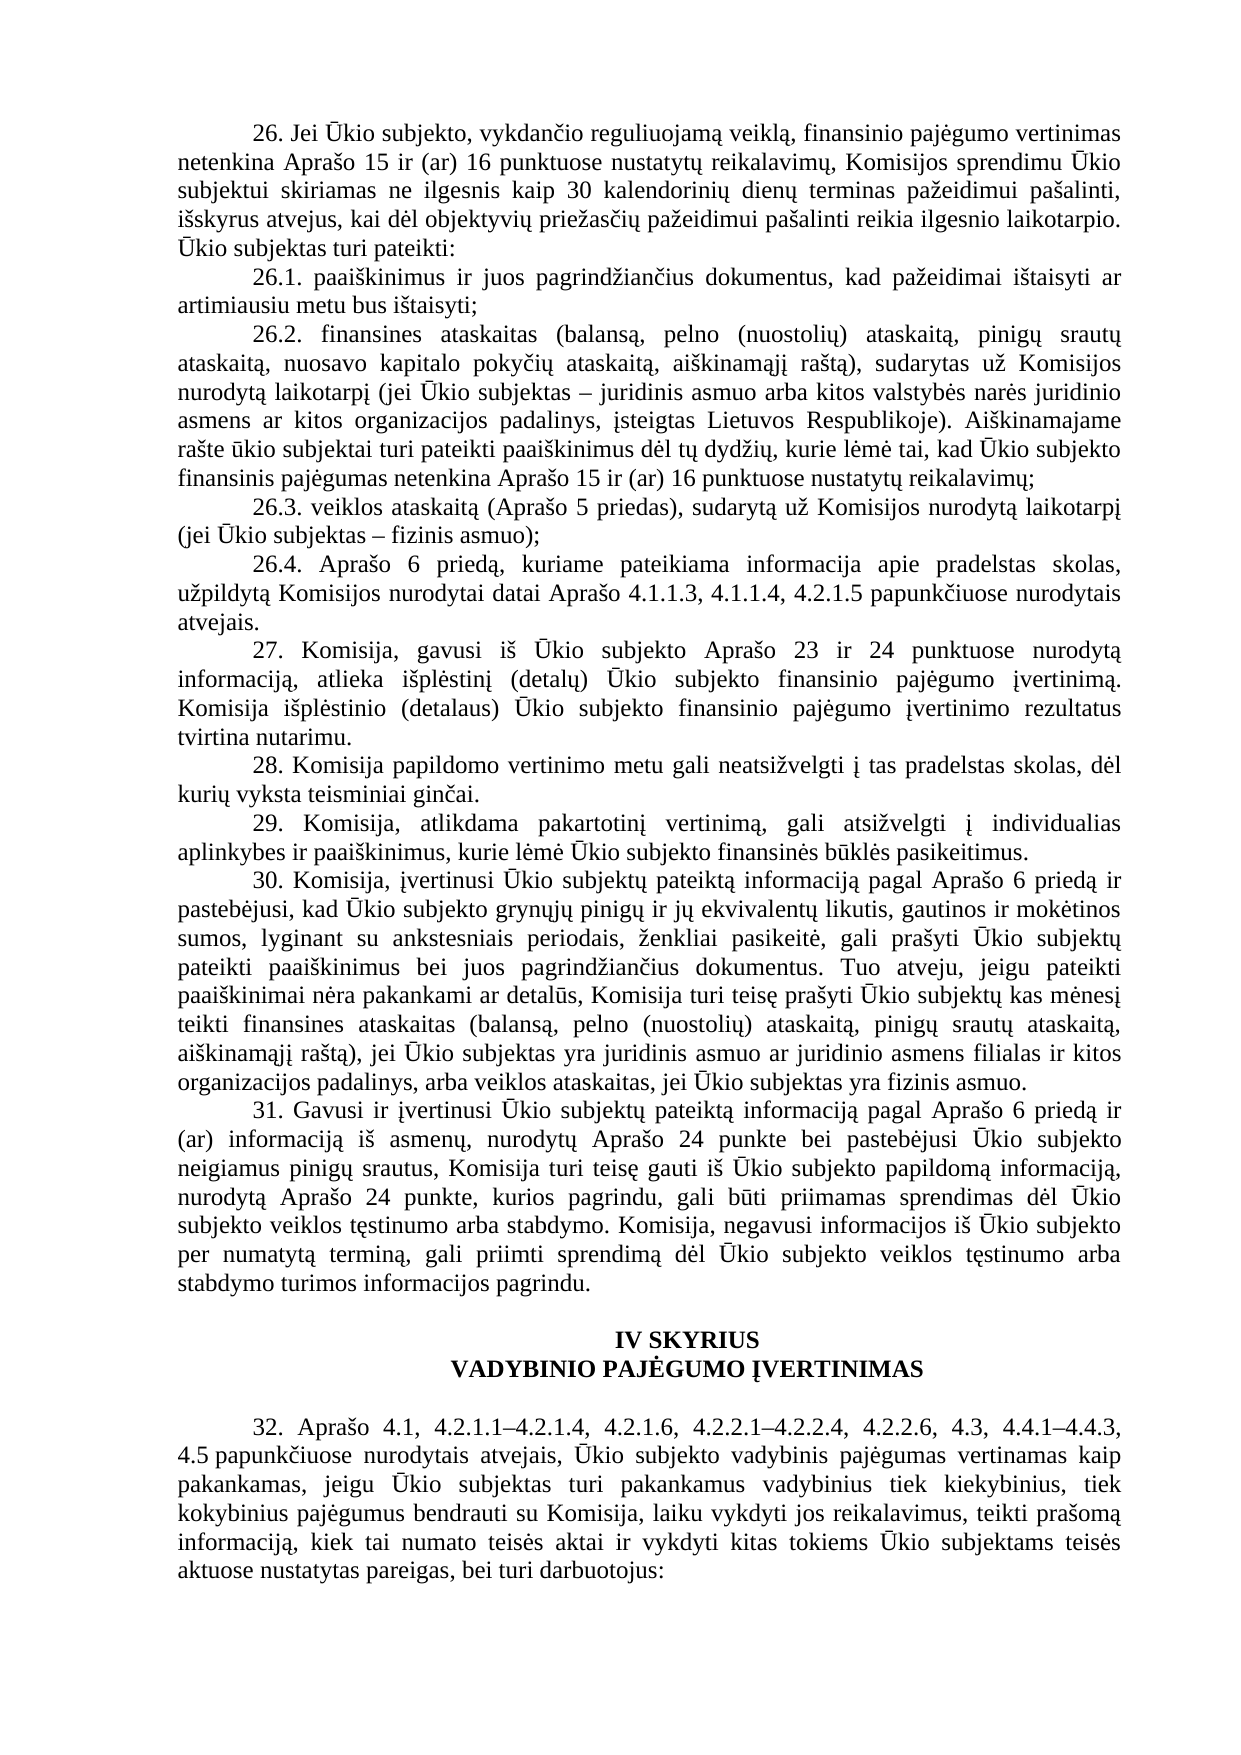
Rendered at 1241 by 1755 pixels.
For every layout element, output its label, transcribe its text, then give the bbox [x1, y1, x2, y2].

text VADYBINIO PAJĖGUMO ĮVERTINIMAS [177, 1354, 1122, 1383]
text 26.3. veiklos ataskaitą (Aprašo 5 priedas), sudarytą už Komisijos nurodytą laikotarpį (jei Ūkio subjektas – fizinis asmuo); [177, 492, 1122, 549]
text 29. Komisija, atlikdama pakartotinį vertinimą, gali atsižvelgti į individualias aplinkybes ir paaiškinimus, kurie lėmė Ūkio subjekto finansinės būklės pasikeitimus. [177, 808, 1122, 866]
text 26.4. Aprašo 6 priedą, kuriame pateikiama informacija apie pradelstas skolas, užpildytą Komisijos nurodytai datai Aprašo 4.1.1.3, 4.1.1.4, 4.2.1.5 papunkčiuose nurodytais atvejais. [177, 549, 1122, 636]
text 31. Gavusi ir įvertinusi Ūkio subjektų pateiktą informaciją pagal Aprašo 6 priedą ir (ar) informaciją iš asmenų, nurodytų Aprašo 24 punkte bei pastebėjusi Ūkio subjekto neigiamus pinigų srautus, Komisija turi teisę gauti iš Ūkio subjekto papildomą informaciją, nurodytą Aprašo 24 punkte, kurios pagrindu, gali būti priimamas sprendimas dėl Ūkio subjekto veiklos tęstinumo arba stabdymo. Komisija, negavusi informacijos iš Ūkio subjekto per numatytą terminą, gali priimti sprendimą dėl Ūkio subjekto veiklos tęstinumo arba stabdymo turimos informacijos pagrindu. [177, 1096, 1122, 1297]
text 32. Aprašo 4.1, 4.2.1.1–4.2.1.4, 4.2.1.6, 4.2.2.1–4.2.2.4, 4.2.2.6, 4.3, 4.4.1–4.4.3, 4.5 papunkčiuose nurodytais atvejais, Ūkio subjekto vadybinis pajėgumas vertinamas kaip pakankamas, jeigu Ūkio subjektas turi pakankamus vadybinius tiek kiekybinius, tiek kokybinius pajėgumus bendrauti su Komisija, laiku vykdyti jos reikalavimus, teikti prašomą informaciją, kiek tai numato teisės aktai ir vykdyti kitas tokiems Ūkio subjektams teisės aktuose nustatytas pareigas, bei turi darbuotojus: [177, 1412, 1122, 1584]
text 26. Jei Ūkio subjekto, vykdančio reguliuojamą veiklą, finansinio pajėgumo vertinimas netenkina Aprašo 15 ir (ar) 16 punktuose nustatytų reikalavimų, Komisijos sprendimu Ūkio subjektui skiriamas ne ilgesnis kaip 30 kalendorinių dienų terminas pažeidimui pašalinti, išskyrus atvejus, kai dėl objektyvių priežasčių pažeidimui pašalinti reikia ilgesnio laikotarpio. Ūkio subjektas turi pateikti: [177, 118, 1122, 262]
text 26.2. finansines ataskaitas (balansą, pelno (nuostolių) ataskaitą, pinigų srautų ataskaitą, nuosavo kapitalo pokyčių ataskaitą, aiškinamąjį raštą), sudarytas už Komisijos nurodytą laikotarpį (jei Ūkio subjektas – juridinis asmuo arba kitos valstybės narės juridinio asmens ar kitos organizacijos padalinys, įsteigtas Lietuvos Respublikoje). Aiškinamajame rašte ūkio subjektai turi pateikti paaiškinimus dėl tų dydžių, kurie lėmė tai, kad Ūkio subjekto finansinis pajėgumas netenkina Aprašo 15 ir (ar) 16 punktuose nustatytų reikalavimų; [177, 319, 1122, 492]
text IV SKYRIUS [177, 1326, 1122, 1354]
text 26.1. paaiškinimus ir juos pagrindžiančius dokumentus, kad pažeidimai ištaisyti ar artimiausiu metu bus ištaisyti; [177, 262, 1122, 319]
text 28. Komisija papildomo vertinimo metu gali neatsižvelgti į tas pradelstas skolas, dėl kurių vyksta teisminiai ginčai. [177, 751, 1122, 808]
text 27. Komisija, gavusi iš Ūkio subjekto Aprašo 23 ir 24 punktuose nurodytą informaciją, atlieka išplėstinį (detalų) Ūkio subjekto finansinio pajėgumo įvertinimą. Komisija išplėstinio (detalaus) Ūkio subjekto finansinio pajėgumo įvertinimo rezultatus tvirtina nutarimu. [177, 636, 1122, 751]
text 30. Komisija, įvertinusi Ūkio subjektų pateiktą informaciją pagal Aprašo 6 priedą ir pastebėjusi, kad Ūkio subjekto grynųjų pinigų ir jų ekvivalentų likutis, gautinos ir mokėtinos sumos, lyginant su ankstesniais periodais, ženkliai pasikeitė, gali prašyti Ūkio subjektų pateikti paaiškinimus bei juos pagrindžiančius dokumentus. Tuo atveju, jeigu pateikti paaiškinimai nėra pakankami ar detalūs, Komisija turi teisę prašyti Ūkio subjektų kas mėnesį teikti finansines ataskaitas (balansą, pelno (nuostolių) ataskaitą, pinigų srautų ataskaitą, aiškinamąjį raštą), jei Ūkio subjektas yra juridinis asmuo ar juridinio asmens filialas ir kitos organizacijos padalinys, arba veiklos ataskaitas, jei Ūkio subjektas yra fizinis asmuo. [177, 866, 1122, 1096]
